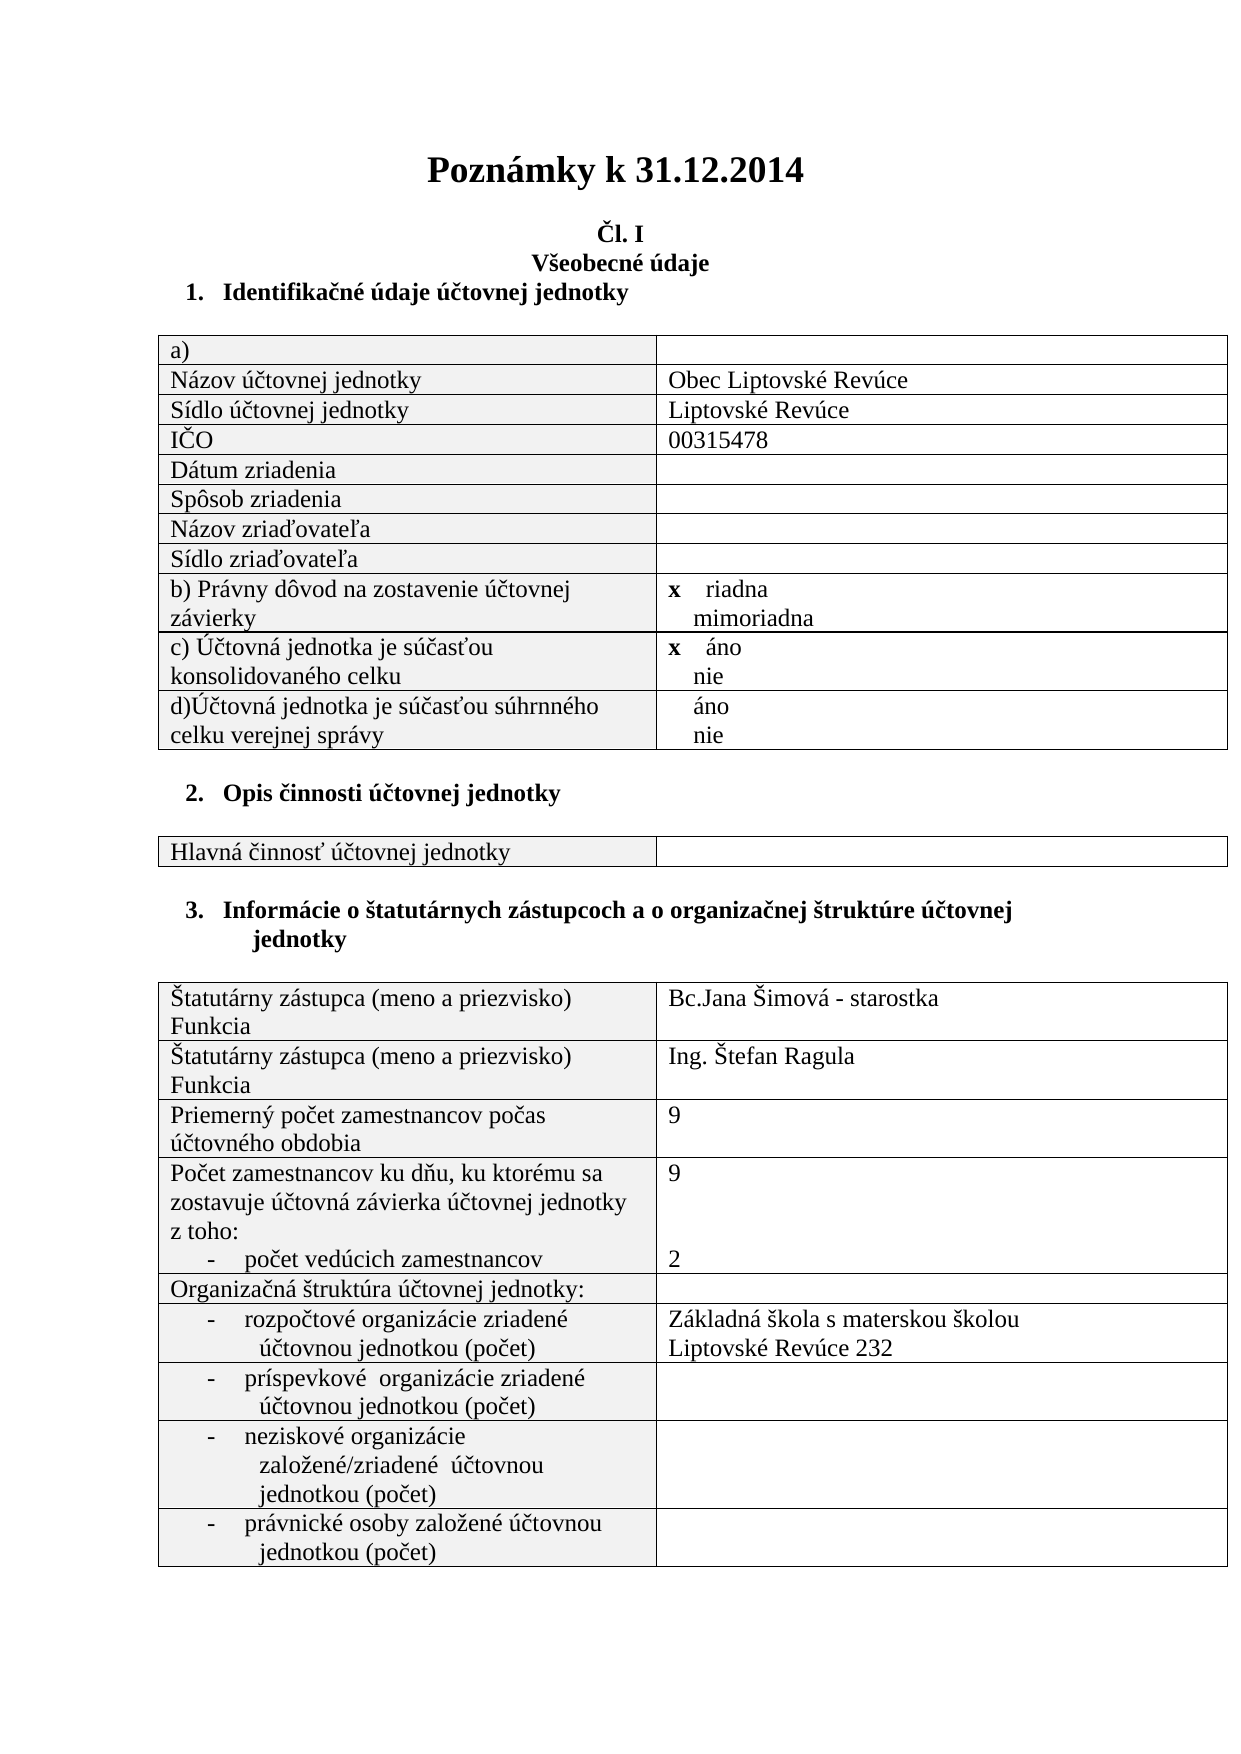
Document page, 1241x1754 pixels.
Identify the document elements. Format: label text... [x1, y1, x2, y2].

table_cell Základná škola s materskou školou Liptovské Revúce 232 [657, 1304, 1227, 1362]
table_cell c) Účtovná jednotka je súčasťou konsolidovaného celku [159, 633, 656, 690]
table_header [657, 837, 1227, 866]
table_header Hlavná činnosť účtovnej jednotky [159, 837, 656, 866]
table_cell x áno nie [657, 633, 1227, 690]
table_cell [657, 1509, 1227, 1566]
table_cell Dátum zriadenia [159, 455, 656, 483]
table_cell právnické osoby založené účtovnou jednotkou (počet) [159, 1509, 656, 1566]
table_cell [657, 1363, 1227, 1420]
list Opis činnosti účtovnej jednotky [185, 778, 1093, 807]
table_cell Štatutárny zástupca (meno a priezvisko) Funkcia [159, 1041, 656, 1099]
table_cell Sídlo zriaďovateľa [159, 544, 656, 573]
table_cell áno nie [657, 691, 1227, 748]
table_cell Názov účtovnej jednotky [159, 365, 656, 394]
table_cell Liptovské Revúce [657, 395, 1227, 424]
table_cell [657, 1274, 1227, 1303]
table_cell Sídlo účtovnej jednotky [159, 395, 656, 424]
text Poznámky k 31.12.2014 [148, 148, 1093, 191]
table_header Štatutárny zástupca (meno a priezvisko) Funkcia [159, 983, 656, 1040]
list Identifikačné údaje účtovnej jednotky [185, 277, 1093, 306]
table_cell Počet zamestnancov ku dňu, ku ktorému sa zostavuje účtovná závierka účtovnej jednotky z toho: počet vedúcich zamestnancov [159, 1158, 656, 1273]
table_cell 00315478 [657, 425, 1227, 454]
table_cell b) Právny dôvod na zostavenie účtovnej závierky [159, 574, 656, 631]
text Všeobecné údaje [148, 248, 1093, 277]
table_cell Spôsob zriadenia [159, 485, 656, 513]
table_cell rozpočtové organizácie zriadené účtovnou jednotkou (počet) [159, 1304, 656, 1362]
table_cell Ing. Štefan Ragula [657, 1041, 1227, 1099]
text Čl. I [148, 219, 1093, 248]
table_cell Názov zriaďovateľa [159, 514, 656, 543]
table_cell [657, 544, 1227, 573]
table_cell Organizačná štruktúra účtovnej jednotky: [159, 1274, 656, 1303]
table_cell x riadna mimoriadna [657, 574, 1227, 631]
table_cell neziskové organizácie založené/zriadené účtovnou jednotkou (počet) [159, 1421, 656, 1507]
table_cell Priemerný počet zamestnancov počas účtovného obdobia [159, 1100, 656, 1157]
table_header [657, 336, 1227, 364]
table_cell [657, 1421, 1227, 1507]
table_cell [657, 485, 1227, 513]
table_header a) [159, 336, 656, 364]
table_cell IČO [159, 425, 656, 454]
table_cell [657, 455, 1227, 483]
table_cell príspevkové organizácie zriadené účtovnou jednotkou (počet) [159, 1363, 656, 1420]
list Informácie o štatutárnych zástupcoch a o organizačnej štruktúre účtovnej jednotky [185, 895, 1093, 953]
table_cell d)Účtovná jednotka je súčasťou súhrnného celku verejnej správy [159, 691, 656, 748]
table_cell [657, 514, 1227, 543]
table_cell 9 [657, 1100, 1227, 1157]
table_cell 9 2 [657, 1158, 1227, 1273]
table_cell Obec Liptovské Revúce [657, 365, 1227, 394]
table_header Bc.Jana Šimová - starostka [657, 983, 1227, 1040]
